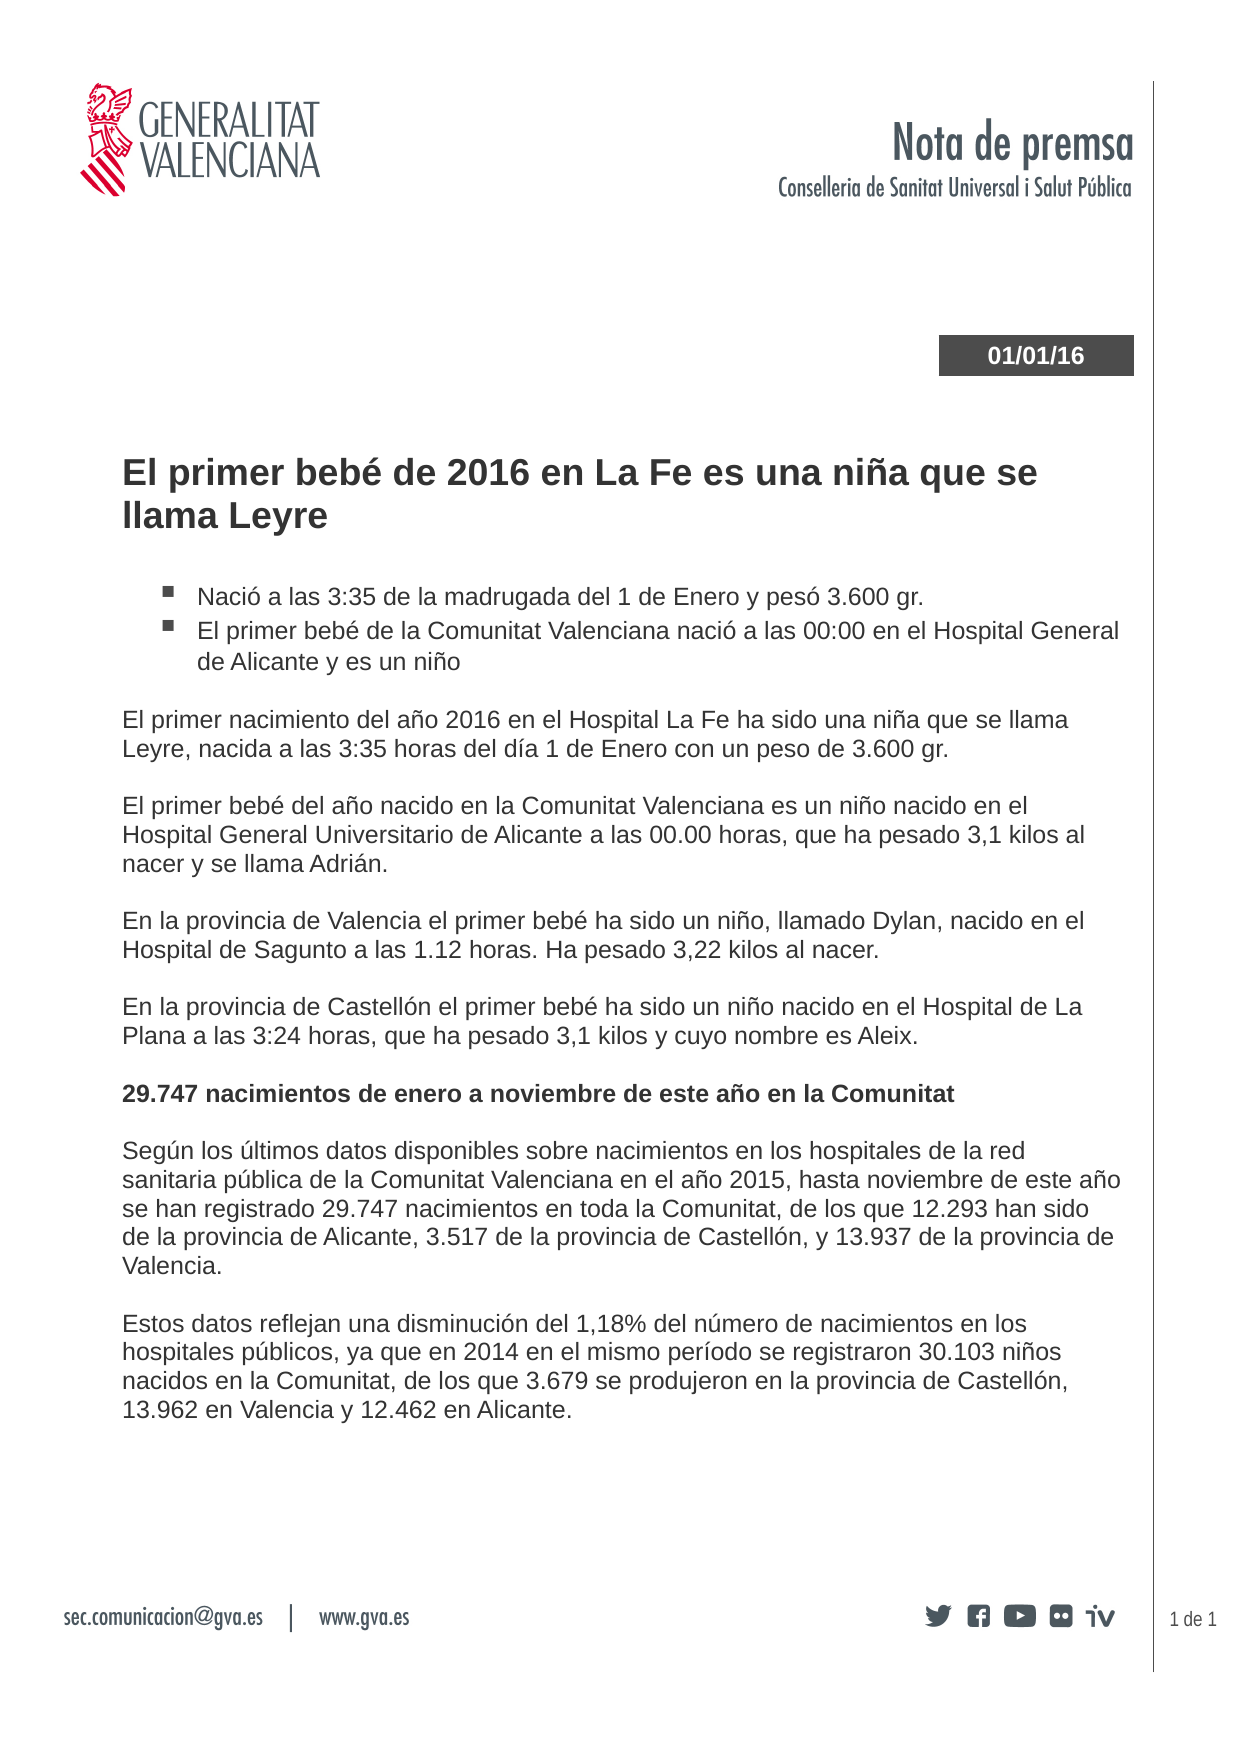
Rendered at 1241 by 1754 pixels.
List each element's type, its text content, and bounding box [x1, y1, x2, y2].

text El primer bebé del año nacido en la Comunitat Valenciana es un niño nacido en el Hospital General Universitario de Alicante a las 00.00 horas, que ha pesado 3,1 kilos al nacer y se llama Adrián. [122, 791, 1123, 877]
text El primer bebé de 2016 en La Fe es una niña que se llama Leyre [122, 450, 1123, 536]
table_header [122, 335, 939, 375]
text El primer nacimiento del año 2016 en el Hospital La Fe ha sido una niña que se llama Leyre, nacida a las 3:35 horas del día 1 de Enero con un peso de 3.600 gr. [122, 705, 1123, 762]
list El primer bebé de la Comunitat Valenciana nació a las 00:00 en el Hospital General de Alicante y es un niño [159, 613, 1123, 676]
list Nació a las 3:35 de la madrugada del 1 de Enero y pesó 3.600 gr. [159, 579, 1123, 613]
picture [0, 1582, 1241, 1754]
table_header 01/01/16 [940, 336, 1133, 375]
picture [0, 0, 1241, 278]
text En la provincia de Valencia el primer bebé ha sido un niño, llamado Dylan, nacido en el Hospital de Sagunto a las 1.12 horas. Ha pesado 3,22 kilos al nacer. En la provincia de Castellón el primer bebé ha sido un niño nacido en el Hospital de La Plana a las 3:24 horas, que ha pesado 3,1 kilos y cuyo nombre es Aleix. 29.747 nacimientos de enero a noviembre de este año en la Comunitat Según los últimos datos disponibles sobre nacimientos en los hospitales de la red sanitaria pública de la Comunitat Valenciana en el año 2015, hasta noviembre de este año se han registrado 29.747 nacimientos en toda la Comunitat, de los que 12.293 han sido de la provincia de Alicante, 3.517 de la provincia de Castellón, y 13.937 de la provincia de Valencia. Estos datos reflejan una disminución del 1,18% del número de nacimientos en los hospitales públicos, ya que en 2014 en el mismo período se registraron 30.103 niños nacidos en la Comunitat, de los que 3.679 se produjeron en la provincia de Castellón, 13.962 en Valencia y 12.462 en Alicante. [122, 877, 1123, 1423]
